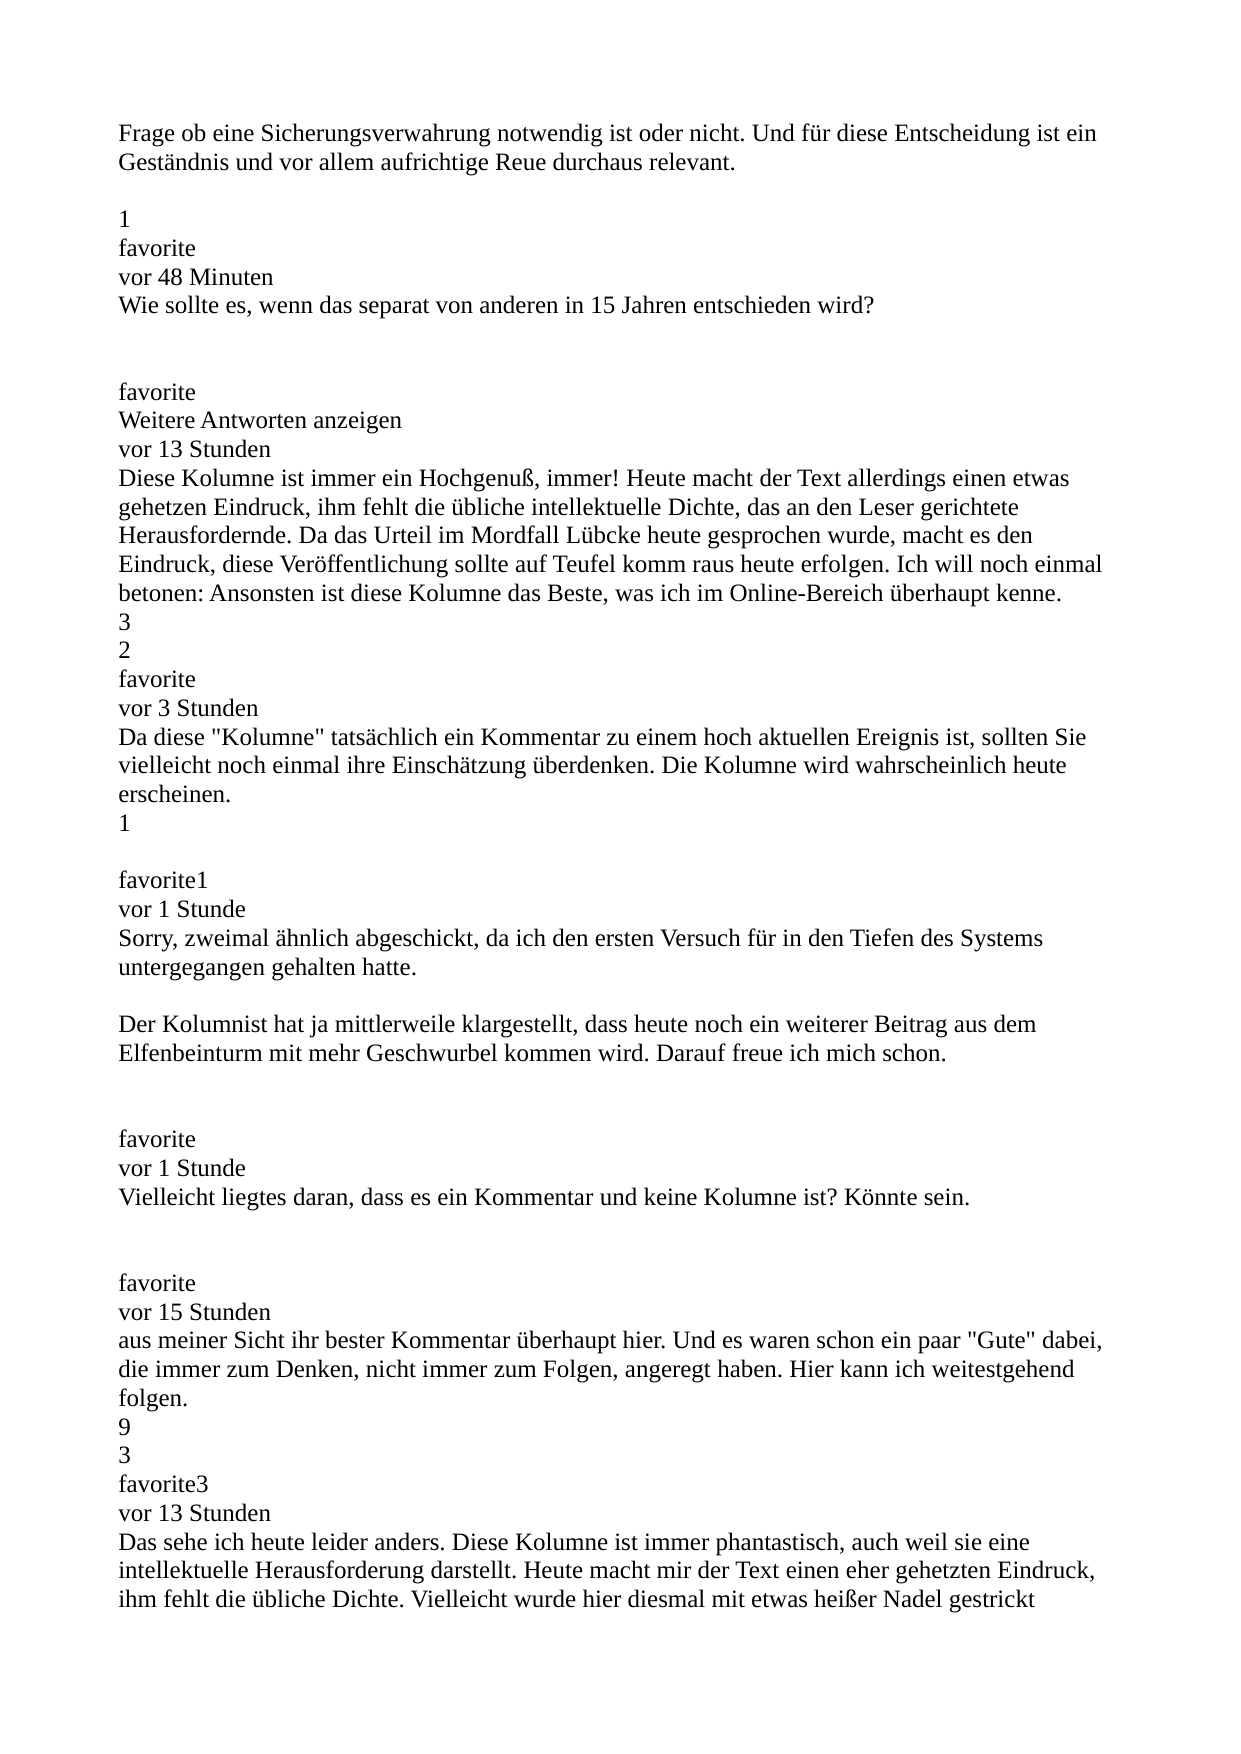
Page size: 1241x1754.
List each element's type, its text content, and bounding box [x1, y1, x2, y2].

text Diese Kolumne ist immer ein Hochgenuß, immer! Heute macht der Text allerdings einen etwas gehetzen Eindruck, ihm fehlt die übliche intellektuelle Dichte, das an den Leser gerichtete Herausfordernde. Da das Urteil im Mordfall Lübcke heute gesprochen wurde, macht es den Eindruck, diese Veröffentlichung sollte auf Teufel komm raus heute erfolgen. Ich will noch einmal betonen: Ansonsten ist diese Kolumne das Beste, was ich im Online-Bereich überhaupt kenne. [118, 463, 1122, 607]
text 1 [118, 808, 1122, 837]
text favorite [118, 1124, 1122, 1153]
text Der Kolumnist hat ja mittlerweile klargestellt, dass heute noch ein weiterer Beitrag aus dem Elfenbeinturm mit mehr Geschwurbel kommen wird. Darauf freue ich mich schon. [118, 1009, 1122, 1067]
text vor 3 Stunden [118, 693, 1122, 722]
text 3 [118, 607, 1122, 636]
text favorite [118, 377, 1122, 406]
text Das sehe ich heute leider anders. Diese Kolumne ist immer phantastisch, auch weil sie eine intellektuelle Herausforderung darstellt. Heute macht mir der Text einen eher gehetzten Eindruck, ihm fehlt die übliche Dichte. Vielleicht wurde hier diesmal mit etwas heißer Nadel gestrickt [118, 1527, 1122, 1613]
text vor 13 Stunden [118, 1498, 1122, 1527]
text 3 [118, 1441, 1122, 1469]
text aus meiner Sicht ihr bester Kommentar überhaupt hier. Und es waren schon ein paar "Gute" dabei, die immer zum Denken, nicht immer zum Folgen, angeregt haben. Hier kann ich weitestgehend folgen. [118, 1326, 1122, 1412]
text 9 [118, 1412, 1122, 1441]
text Wie sollte es, wenn das separat von anderen in 15 Jahren entschieden wird? [118, 291, 1122, 319]
text Weitere Antworten anzeigen [118, 406, 1122, 434]
text favorite [118, 1268, 1122, 1297]
text 2 [118, 636, 1122, 664]
text Da diese "Kolumne" tatsächlich ein Kommentar zu einem hoch aktuellen Ereignis ist, sollten Sie vielleicht noch einmal ihre Einschätzung überdenken. Die Kolumne wird wahrscheinlich heute erscheinen. [118, 722, 1122, 808]
text vor 48 Minuten [118, 262, 1122, 291]
text vor 13 Stunden [118, 434, 1122, 463]
text Frage ob eine Sicherungsverwahrung notwendig ist oder nicht. Und für diese Entscheidung ist ein Geständnis und vor allem aufrichtige Reue durchaus relevant. [118, 118, 1122, 176]
text Vielleicht liegtes daran, dass es ein Kommentar und keine Kolumne ist? Könnte sein. [118, 1182, 1122, 1211]
text Sorry, zweimal ähnlich abgeschickt, da ich den ersten Versuch für in den Tiefen des Systems untergegangen gehalten hatte. [118, 923, 1122, 981]
text vor 1 Stunde [118, 1153, 1122, 1182]
text favorite [118, 664, 1122, 693]
text vor 1 Stunde [118, 894, 1122, 923]
text vor 15 Stunden [118, 1297, 1122, 1326]
text favorite3 [118, 1469, 1122, 1498]
text 1 [118, 204, 1122, 233]
text favorite [118, 233, 1122, 262]
text favorite1 [118, 866, 1122, 894]
